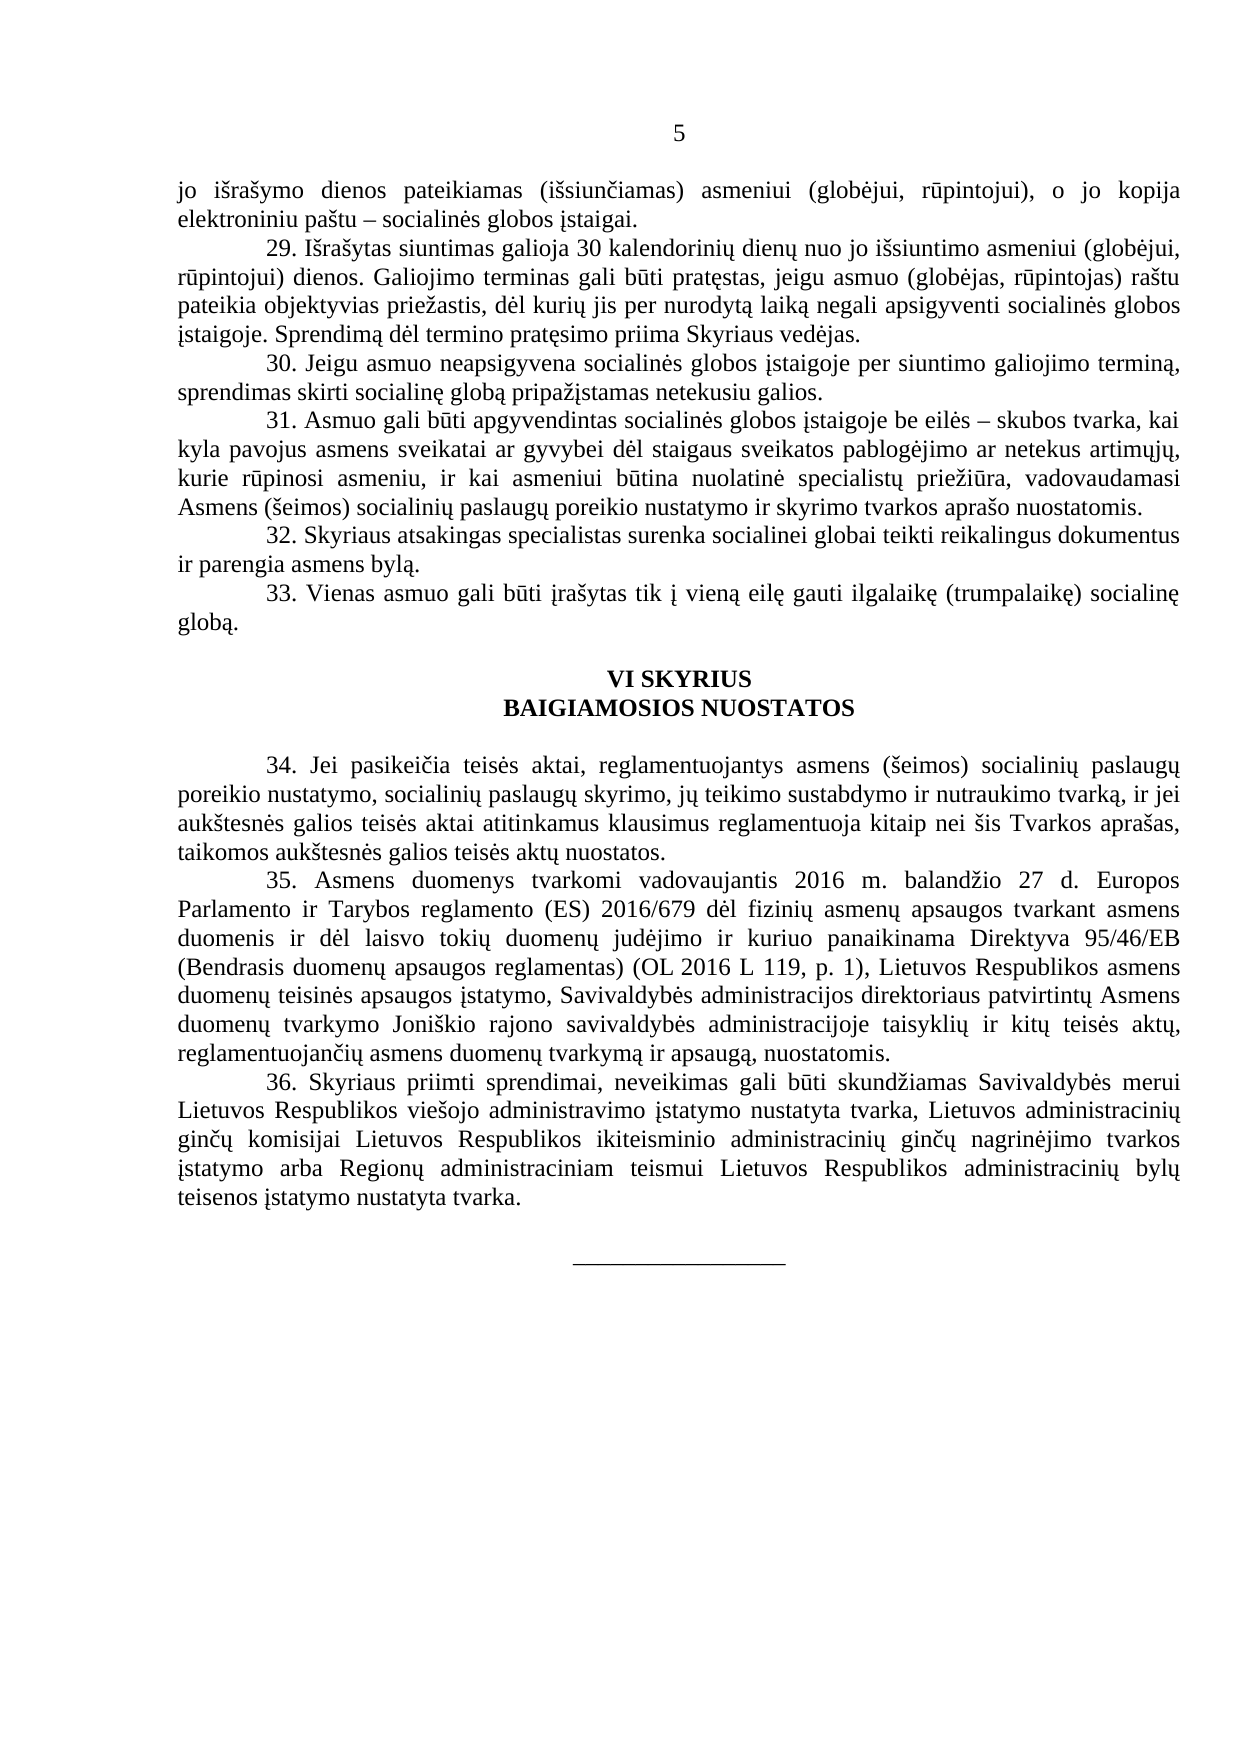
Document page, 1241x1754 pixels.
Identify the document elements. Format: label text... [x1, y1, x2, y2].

text 36. Skyriaus priimti sprendimai, neveikimas gali būti skundžiamas Savivaldybės merui Lietuvos Respublikos viešojo administravimo įstatymo nustatyta tvarka, Lietuvos administracinių ginčų komisijai Lietuvos Respublikos ikiteisminio administracinių ginčų nagrinėjimo tvarkos įstatymo arba Regionų administraciniam teismui Lietuvos Respublikos administracinių bylų teisenos įstatymo nustatyta tvarka. [177, 1067, 1181, 1211]
text 34. Jei pasikeičia teisės aktai, reglamentuojantys asmens (šeimos) socialinių paslaugų poreikio nustatymo, socialinių paslaugų skyrimo, jų teikimo sustabdymo ir nutraukimo tvarką, ir jei aukštesnės galios teisės aktai atitinkamus klausimus reglamentuoja kitaip nei šis Tvarkos aprašas, taikomos aukštesnės galios teisės aktų nuostatos. [177, 751, 1181, 866]
text _________________ [177, 1239, 1181, 1268]
text 30. Jeigu asmuo neapsigyvena socialinės globos įstaigoje per siuntimo galiojimo terminą, sprendimas skirti socialinę globą pripažįstamas netekusiu galios. [177, 348, 1181, 406]
text 31. Asmuo gali būti apgyvendintas socialinės globos įstaigoje be eilės – skubos tvarka, kai kyla pavojus asmens sveikatai ar gyvybei dėl staigaus sveikatos pablogėjimo ar netekus artimųjų, kurie rūpinosi asmeniu, ir kai asmeniui būtina nuolatinė specialistų priežiūra, vadovaudamasi Asmens (šeimos) socialinių paslaugų poreikio nustatymo ir skyrimo tvarkos aprašo nuostatomis. [177, 406, 1181, 521]
text 33. Vienas asmuo gali būti įrašytas tik į vieną eilę gauti ilgalaikę (trumpalaikę) socialinę globą. [177, 578, 1181, 636]
text jo išrašymo dienos pateikiamas (išsiunčiamas) asmeniui (globėjui, rūpintojui), o jo kopija elektroniniu paštu – socialinės globos įstaigai. [177, 176, 1181, 233]
text 32. Skyriaus atsakingas specialistas surenka socialinei globai teikti reikalingus dokumentus ir parengia asmens bylą. [177, 521, 1181, 578]
text 29. Išrašytas siuntimas galioja 30 kalendorinių dienų nuo jo išsiuntimo asmeniui (globėjui, rūpintojui) dienos. Galiojimo terminas gali būti pratęstas, jeigu asmuo (globėjas, rūpintojas) raštu pateikia objektyvias priežastis, dėl kurių jis per nurodytą laiką negali apsigyventi socialinės globos įstaigoje. Sprendimą dėl termino pratęsimo priima Skyriaus vedėjas. [177, 233, 1181, 348]
text VI SKYRIUS [177, 664, 1181, 693]
text 35. Asmens duomenys tvarkomi vadovaujantis 2016 m. balandžio 27 d. Europos Parlamento ir Tarybos reglamento (ES) 2016/679 dėl fizinių asmenų apsaugos tvarkant asmens duomenis ir dėl laisvo tokių duomenų judėjimo ir kuriuo panaikinama Direktyva 95/46/EB (Bendrasis duomenų apsaugos reglamentas) (OL 2016 L 119, p. 1), Lietuvos Respublikos asmens duomenų teisinės apsaugos įstatymo, Savivaldybės administracijos direktoriaus patvirtintų Asmens duomenų tvarkymo Joniškio rajono savivaldybės administracijoje taisyklių ir kitų teisės aktų, reglamentuojančių asmens duomenų tvarkymą ir apsaugą, nuostatomis. [177, 866, 1181, 1067]
text BAIGIAMOSIOS NUOSTATOS [177, 693, 1181, 722]
